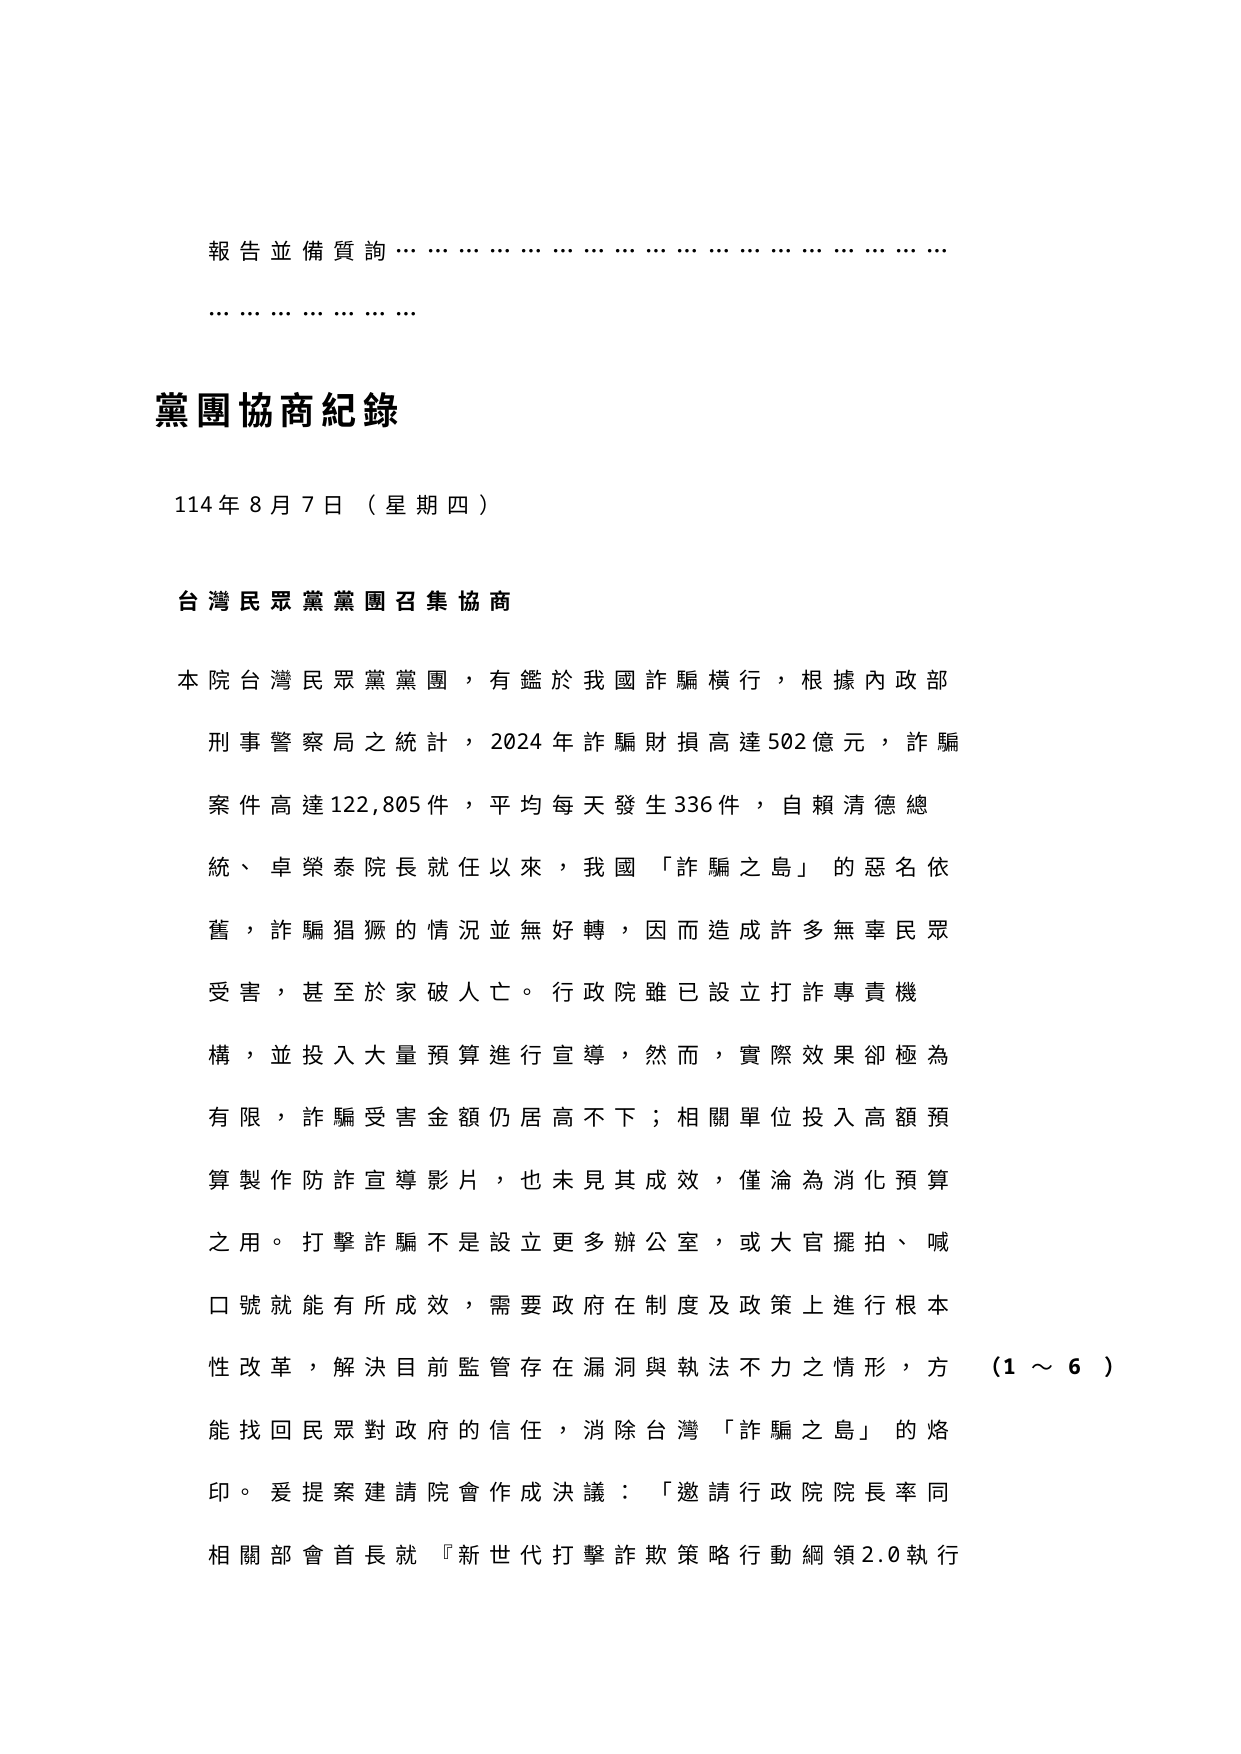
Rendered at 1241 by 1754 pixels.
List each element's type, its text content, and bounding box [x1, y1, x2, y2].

table_cell 114年8月7日（星期四） [150, 456, 1108, 552]
table_cell （ [967, 219, 986, 344]
table_cell ～ [1023, 648, 1053, 1585]
table_cell 報告並備質詢………………………………………………………………… [150, 219, 967, 344]
table_cell （ [967, 648, 986, 1585]
table_cell 67 [986, 219, 1023, 344]
table_cell 黨團協商紀錄 [150, 344, 1108, 456]
table_cell [1023, 219, 1053, 344]
table_cell [1053, 219, 1091, 344]
table_cell 台灣民眾黨黨團召集協商 [150, 552, 1108, 647]
table_cell 6 [1053, 648, 1091, 1585]
table_cell ） [1091, 648, 1108, 1585]
table_cell 1 [986, 648, 1023, 1585]
table_cell 本院台灣民眾黨黨團，有鑑於我國詐騙橫行，根據內政部刑事警察局之統計，2024年詐騙財損高達502億元，詐騙案件高達122,805件，平均每天發生336件，自賴清德總統、卓榮泰院長就任以來，我國「詐騙之島」的惡名依舊，詐騙猖獗的情況並無好轉，因而造成許多無辜民眾受害，甚至於家破人亡。行政院雖已設立打詐專責機構，並投入大量預算進行宣導，然而，實際效果卻極為有限，詐騙受害金額仍居高不下；相關單位投入高額預算製作防詐宣導影片，也未見其成效，僅淪為消化預算之用。打擊詐騙不是設立更多辦公室，或大官擺拍、喊口號就能有所成效，需要政府在制度及政策上進行根本性改革，解決目前監管存在漏洞與執法不力之情形，方能找回民眾對政府的信任，消除台灣「詐騙之島」的烙印。爰提案建請院會作成決議：「邀請行政院院長率同相關部會首長就『新世代打擊詐欺策略行動綱領2.0執行 [150, 648, 967, 1585]
table_cell ） [1091, 219, 1108, 344]
